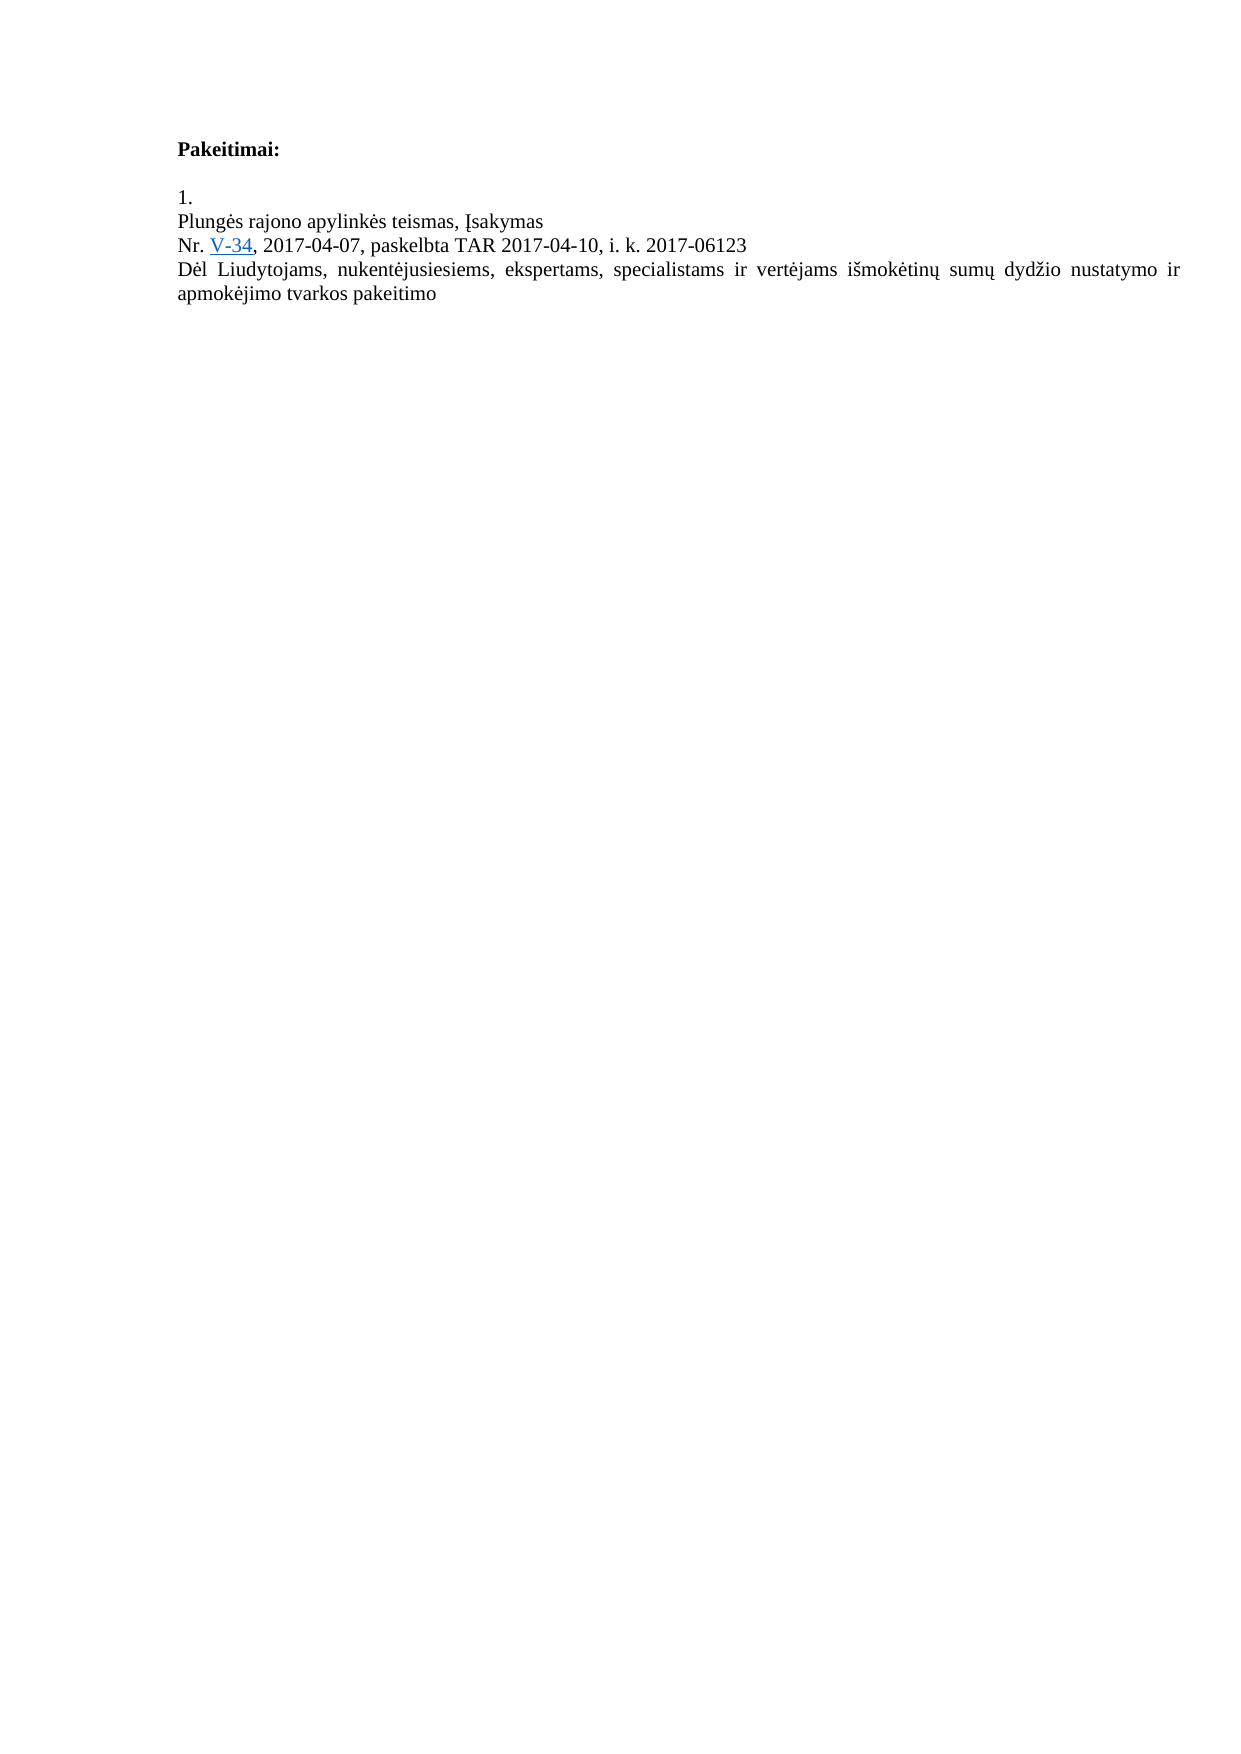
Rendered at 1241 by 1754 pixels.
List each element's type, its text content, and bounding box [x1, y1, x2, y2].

text Pakeitimai: [177, 137, 1181, 161]
text Dėl Liudytojams, nukentėjusiesiems, ekspertams, specialistams ir vertėjams išmokėtinų sumų dydžio nustatymo ir apmokėjimo tvarkos pakeitimo [177, 257, 1181, 305]
text Nr. V-34, 2017-04-07, paskelbta TAR 2017-04-10, i. k. 2017-06123 [177, 233, 1181, 257]
text Plungės rajono apylinkės teismas, Įsakymas [177, 209, 1181, 233]
text 1. [177, 185, 1181, 209]
